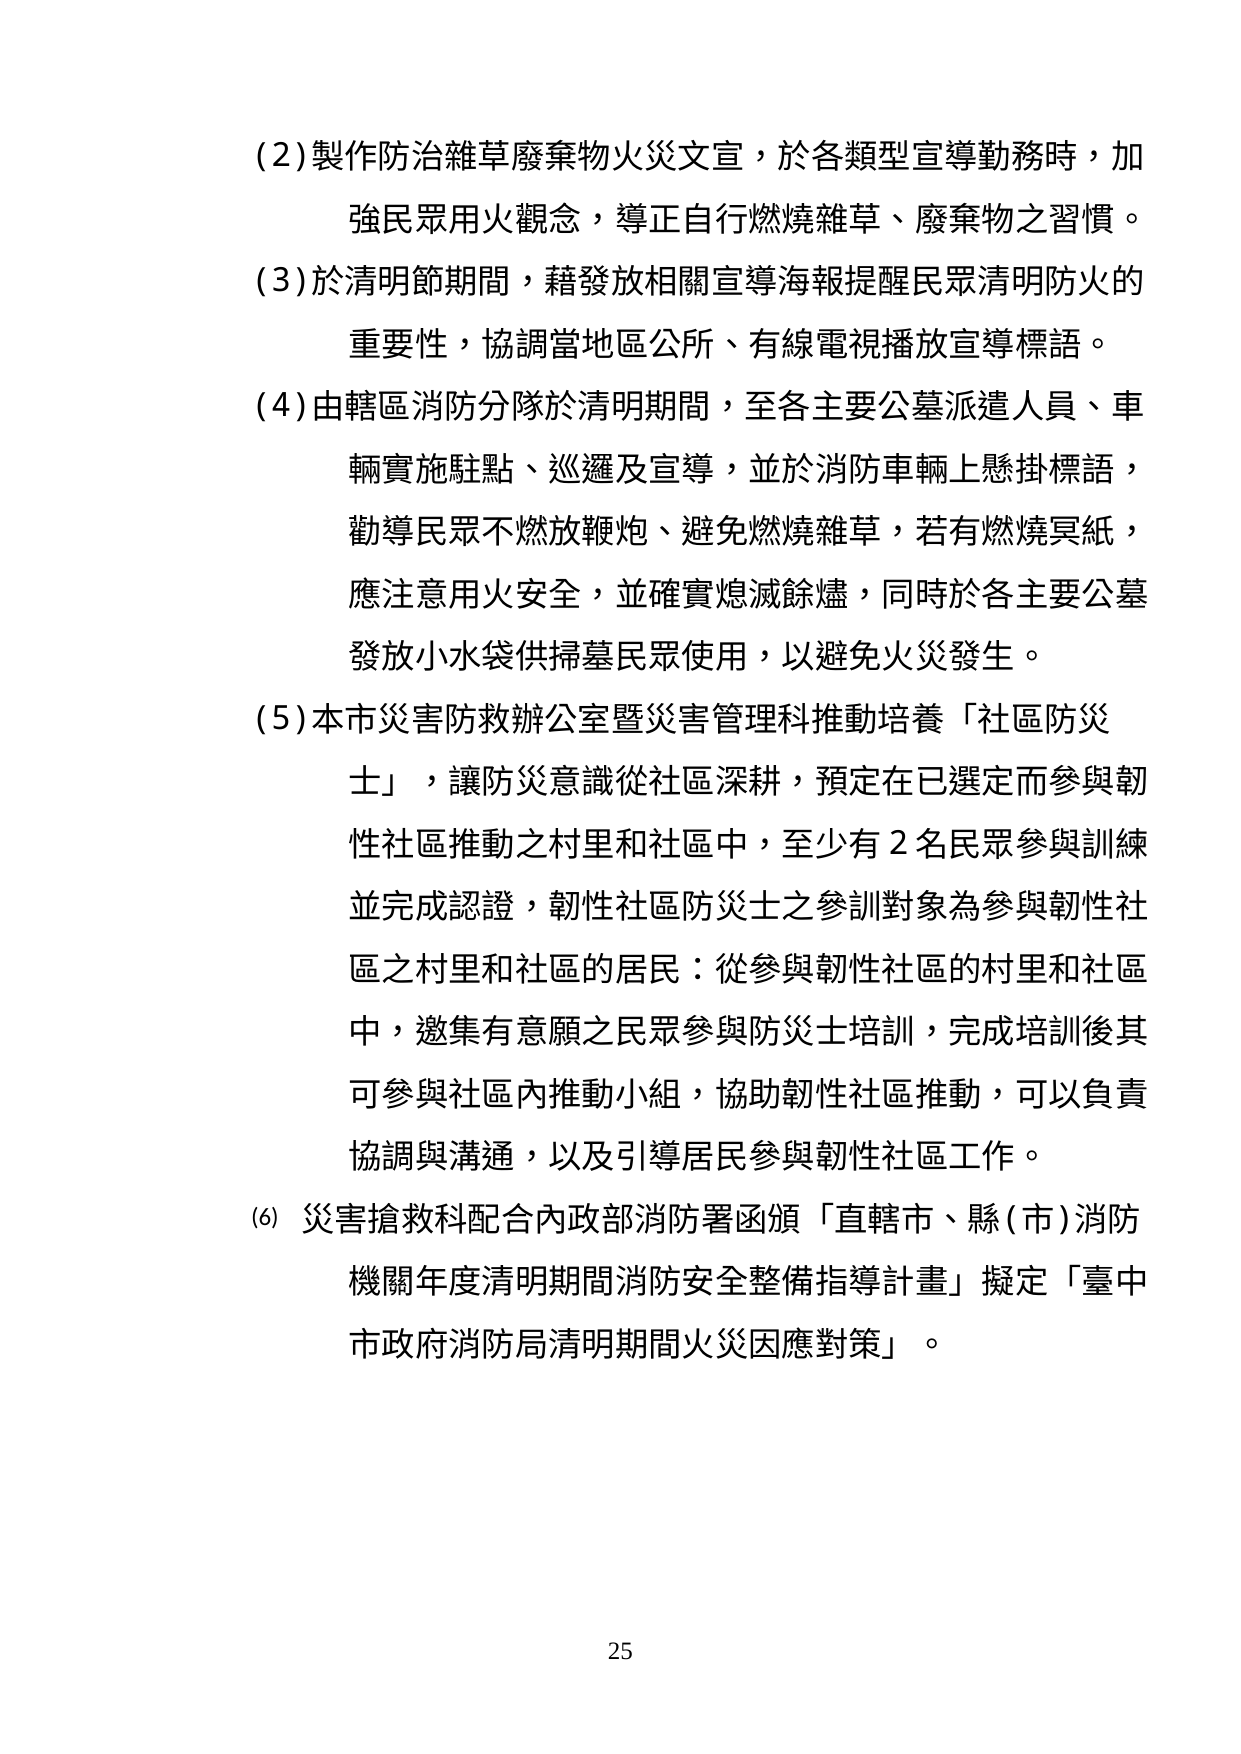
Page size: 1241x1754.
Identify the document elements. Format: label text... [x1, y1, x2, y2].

list 於清明節期間，藉發放相關宣導海報提醒民眾清明防火的重要性，協調當地區公所、有線電視播放宣導標語。 [251, 237, 1152, 362]
list 製作防治雜草廢棄物火災文宣，於各類型宣導勤務時，加強民眾用火觀念，導正自行燃燒雜草、廢棄物之習慣。 [251, 112, 1152, 237]
list 災害搶救科配合內政部消防署函頒「直轄市、縣(市)消防機關年度清明期間消防安全整備指導計畫」擬定「臺中市政府消防局清明期間火災因應對策」。 [251, 1175, 1152, 1362]
list 由轄區消防分隊於清明期間，至各主要公墓派遣人員、車輛實施駐點、巡邏及宣導，並於消防車輛上懸掛標語，勸導民眾不燃放鞭炮、避免燃燒雜草，若有燃燒冥紙，應注意用火安全，並確實熄滅餘燼，同時於各主要公墓發放小水袋供掃墓民眾使用，以避免火災發生。 [251, 362, 1152, 675]
list 本市災害防救辦公室暨災害管理科推動培養「社區防災士」，讓防災意識從社區深耕，預定在已選定而參與韌性社區推動之村里和社區中，至少有2名民眾參與訓練並完成認證，韌性社區防災士之參訓對象為參與韌性社區之村里和社區的居民：從參與韌性社區的村里和社區中，邀集有意願之民眾參與防災士培訓，完成培訓後其可參與社區內推動小組，協助韌性社區推動，可以負責協調與溝通，以及引導居民參與韌性社區工作。 [251, 675, 1152, 1175]
